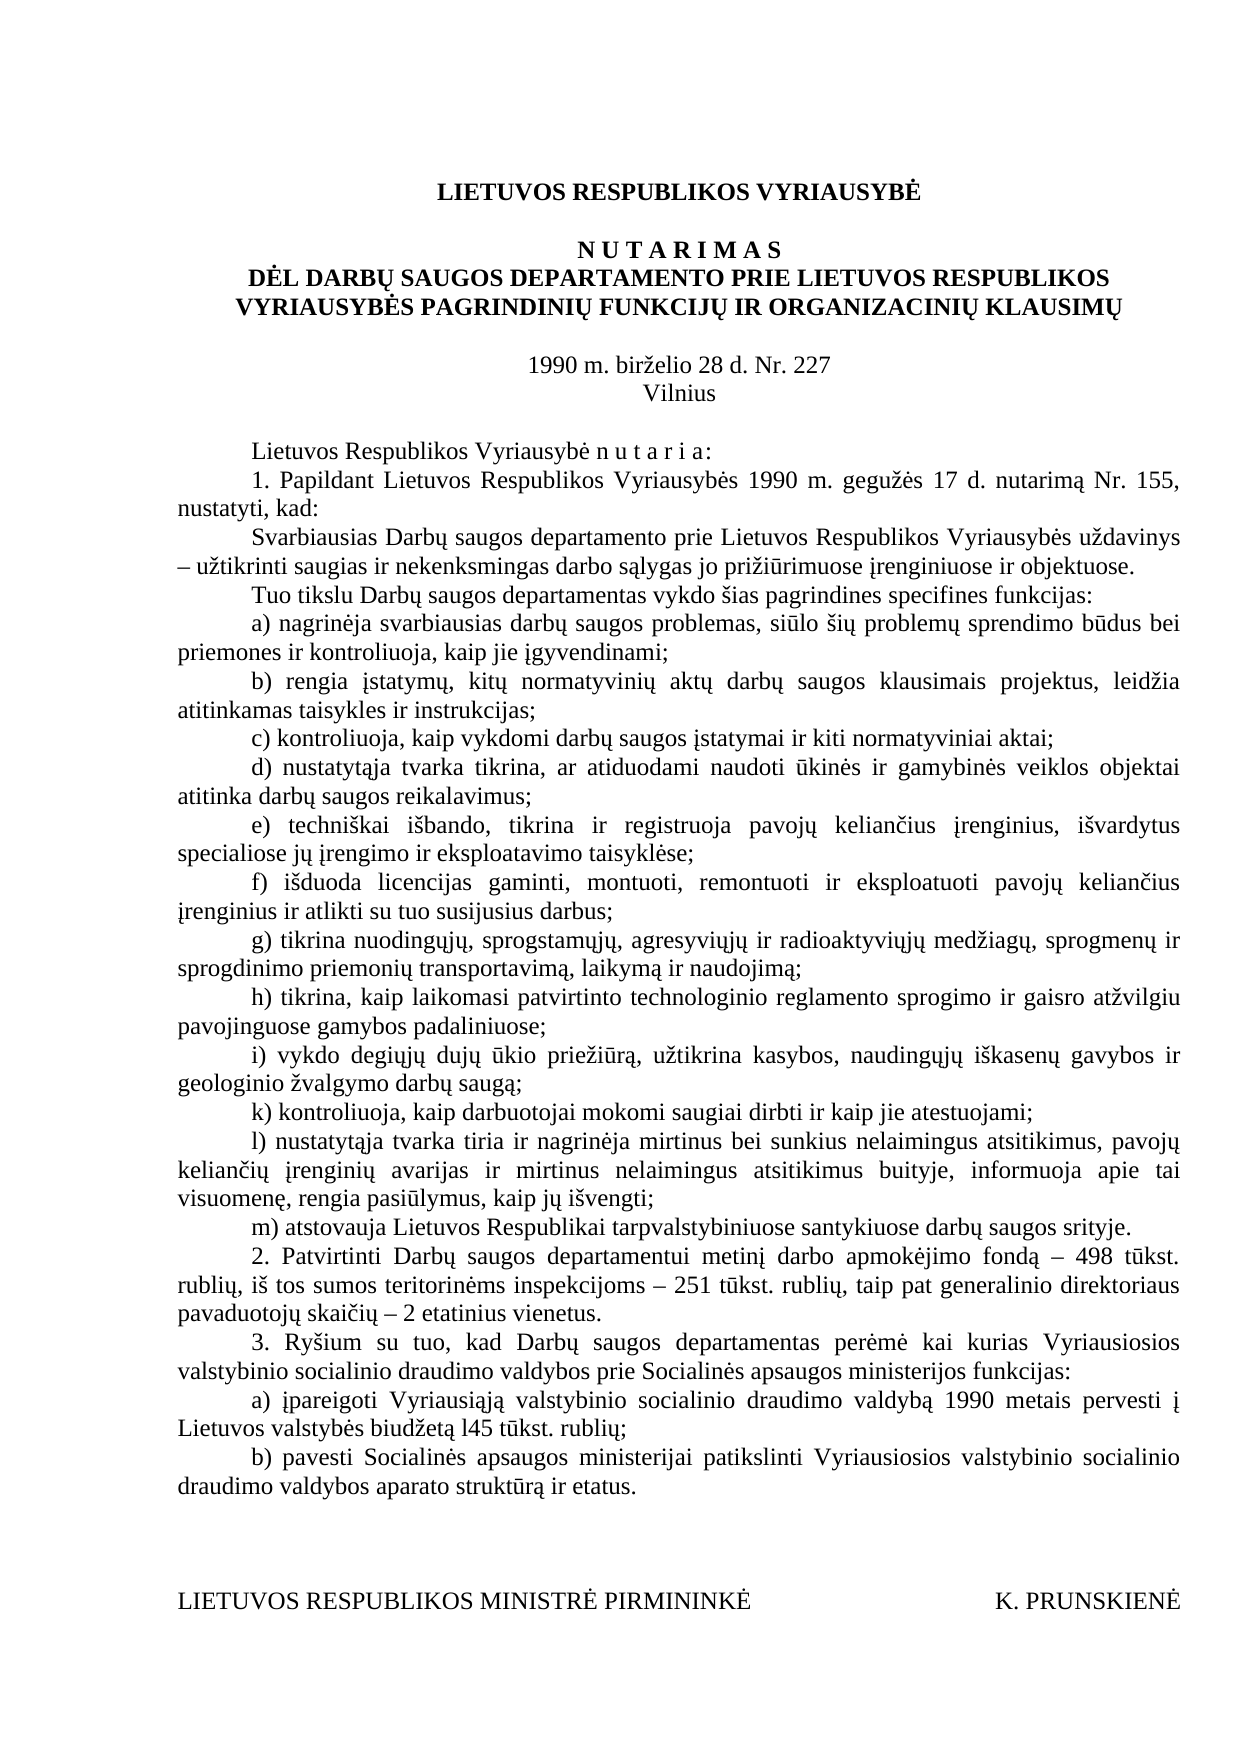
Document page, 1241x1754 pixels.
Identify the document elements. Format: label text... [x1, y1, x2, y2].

text a) įpareigoti Vyriausiąją valstybinio socialinio draudimo valdybą 1990 metais pervesti į Lietuvos valstybės biudžetą l45 tūkst. rublių; [177, 1385, 1181, 1442]
text i) vykdo degiųjų dujų ūkio priežiūrą, užtikrina kasybos, naudingųjų iškasenų gavybos ir geologinio žvalgymo darbų saugą; [177, 1040, 1181, 1097]
text Lietuvos Respublikos Vyriausybė nutaria: [177, 436, 1181, 465]
text d) nustatytąja tvarka tikrina, ar atiduodami naudoti ūkinės ir gamybinės veiklos objektai atitinka darbų saugos reikalavimus; [177, 752, 1181, 810]
text b) pavesti Socialinės apsaugos ministerijai patikslinti Vyriausiosios valstybinio socialinio draudimo valdybos aparato struktūrą ir etatus. [177, 1442, 1181, 1500]
text m) atstovauja Lietuvos Respublikai tarpvalstybiniuose santykiuose darbų saugos srityje. [177, 1212, 1181, 1241]
text Vilnius [177, 378, 1181, 407]
text e) techniškai išbando, tikrina ir registruoja pavojų keliančius įrenginius, išvardytus specialiose jų įrengimo ir eksploatavimo taisyklėse; [177, 810, 1181, 867]
text h) tikrina, kaip laikomasi patvirtinto technologinio reglamento sprogimo ir gaisro atžvilgiu pavojinguose gamybos padaliniuose; [177, 982, 1181, 1040]
text LIETUVOS RESPUBLIKOS MINISTRĖ PIRMININKĖ K. PRUNSKIENĖ [177, 1586, 1181, 1615]
text g) tikrina nuodingųjų, sprogstamųjų, agresyviųjų ir radioaktyviųjų medžiagų, sprogmenų ir sprogdinimo priemonių transportavimą, laikymą ir naudojimą; [177, 925, 1181, 982]
text Tuo tikslu Darbų saugos departamentas vykdo šias pagrindines specifines funkcijas: [177, 580, 1181, 608]
text l) nustatytąja tvarka tiria ir nagrinėja mirtinus bei sunkius nelaimingus atsitikimus, pavojų keliančių įrenginių avarijas ir mirtinus nelaimingus atsitikimus buityje, informuoja apie tai visuomenę, rengia pasiūlymus, kaip jų išvengti; [177, 1126, 1181, 1212]
text 3. Ryšium su tuo, kad Darbų saugos departamentas perėmė kai kurias Vyriausiosios valstybinio socialinio draudimo valdybos prie Socialinės apsaugos ministerijos funkcijas: [177, 1327, 1181, 1385]
text Svarbiausias Darbų saugos departamento prie Lietuvos Respublikos Vyriausybės uždavinys – užtikrinti saugias ir nekenksmingas darbo sąlygas jo prižiūrimuose įrenginiuose ir objektuose. [177, 522, 1181, 580]
text f) išduoda licencijas gaminti, montuoti, remontuoti ir eksploatuoti pavojų keliančius įrenginius ir atlikti su tuo susijusius darbus; [177, 867, 1181, 925]
text k) kontroliuoja, kaip darbuotojai mokomi saugiai dirbti ir kaip jie atestuojami; [177, 1097, 1181, 1126]
text N U T A R I M A S [177, 235, 1181, 263]
text c) kontroliuoja, kaip vykdomi darbų saugos įstatymai ir kiti normatyviniai aktai; [177, 723, 1181, 752]
text 1. Papildant Lietuvos Respublikos Vyriausybės 1990 m. gegužės 17 d. nutarimą Nr. 155, nustatyti, kad: [177, 465, 1181, 522]
text b) rengia įstatymų, kitų normatyvinių aktų darbų saugos klausimais projektus, leidžia atitinkamas taisykles ir instrukcijas; [177, 666, 1181, 723]
text 1990 m. birželio 28 d. Nr. 227 [177, 350, 1181, 378]
text LIETUVOS RESPUBLIKOS VYRIAUSYBĖ [177, 177, 1181, 206]
text DĖL DARBŲ SAUGOS DEPARTAMENTO PRIE LIETUVOS RESPUBLIKOS VYRIAUSYBĖS PAGRINDINIŲ FUNKCIJŲ IR ORGANIZACINIŲ KLAUSIMŲ [177, 263, 1181, 321]
text 2. Patvirtinti Darbų saugos departamentui metinį darbo apmokėjimo fondą – 498 tūkst. rublių, iš tos sumos teritorinėms inspekcijoms – 251 tūkst. rublių, taip pat generalinio direktoriaus pavaduotojų skaičių – 2 etatinius vienetus. [177, 1241, 1181, 1327]
text a) nagrinėja svarbiausias darbų saugos problemas, siūlo šių problemų sprendimo būdus bei priemones ir kontroliuoja, kaip jie įgyvendinami; [177, 608, 1181, 666]
